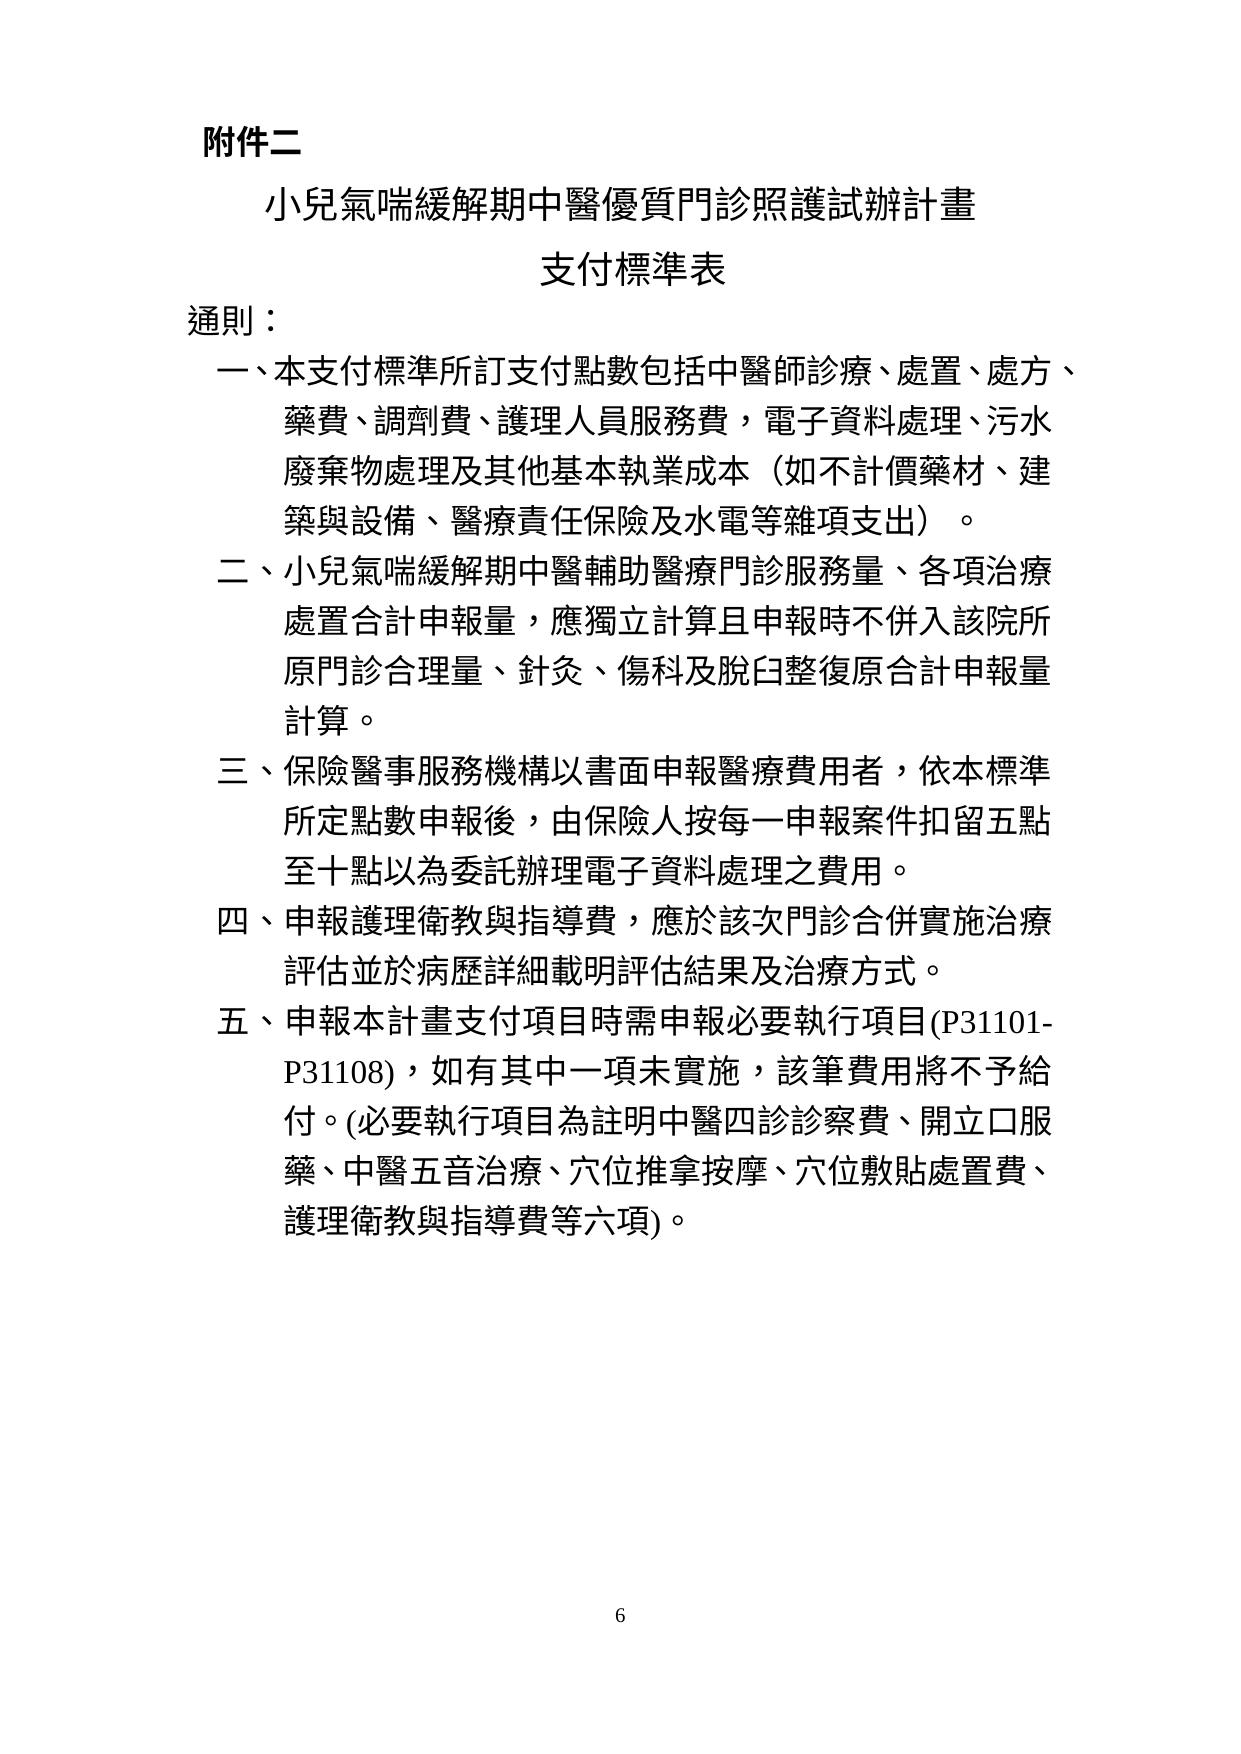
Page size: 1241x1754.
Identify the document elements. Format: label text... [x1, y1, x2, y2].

text 支付標準表 [187, 239, 1078, 294]
text 三、保險醫事服務機構以書面申報醫療費用者，依本標準所定點數申報後，由保險人按每一申報案件扣留五點至十點以為委託辦理電子資料處理之費用。 [216, 744, 1053, 894]
text 二、小兒氣喘緩解期中醫輔助醫療門診服務量、各項治療處置合計申報量，應獨立計算且申報時不併入該院所原門診合理量、針灸、傷科及脫臼整復原合計申報量計算。 [216, 544, 1053, 744]
text 小兒氣喘緩解期中醫優質門診照護試辦計畫 [187, 108, 1053, 239]
text 四、申報護理衛教與指導費，應於該次門診合併實施治療評估並於病歷詳細載明評估結果及治療方式。 [216, 894, 1053, 994]
text 五、申報本計畫支付項目時需申報必要執行項目(P31101-P31108)，如有其中一項未實施，該筆費用將不予給付。(必要執行項目為註明中醫四診診察費、開立口服藥、中醫五音治療、穴位推拿按摩、穴位敷貼處置費、護理衛教與指導費等六項)。 [216, 994, 1053, 1244]
text 附件二 [203, 116, 306, 164]
text 一、本支付標準所訂支付點數包括中醫師診療、處置、處方、藥費、調劑費、護理人員服務費，電子資料處理、污水廢棄物處理及其他基本執業成本（如不計價藥材、建築與設備、醫療責任保險及水電等雜項支出）。 [216, 344, 1053, 544]
text 通則： [187, 294, 1053, 344]
